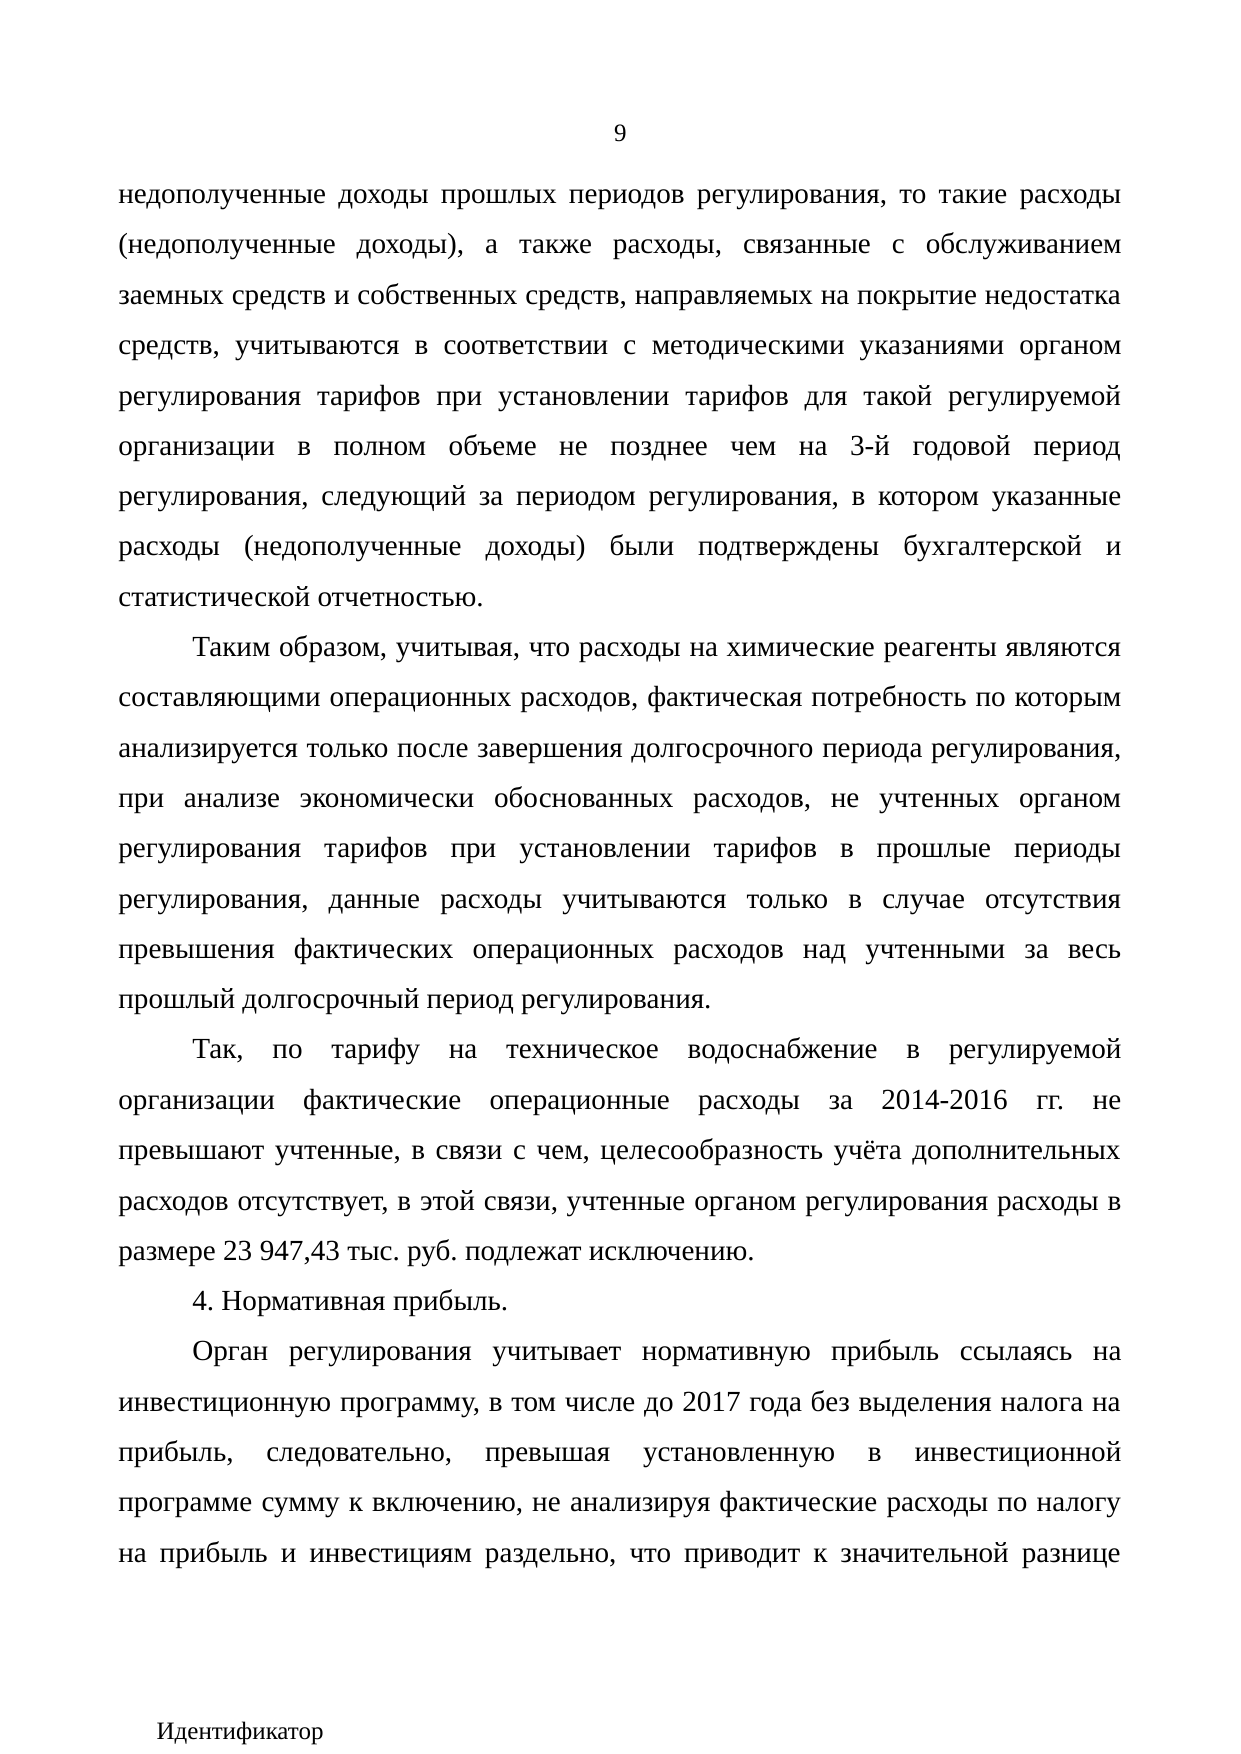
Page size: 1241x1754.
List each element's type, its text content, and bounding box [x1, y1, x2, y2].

text Орган регулирования учитывает нормативную прибыль ссылаясь на инвестиционную программу, в том числе до 2017 года без выделения налога на прибыль, следовательно, превышая установленную в инвестиционной программе сумму к включению, не анализируя фактические расходы по налогу на прибыль и инвестициям раздельно, что приводит к значительной разнице [118, 1333, 1122, 1568]
text недополученные доходы прошлых периодов регулирования, то такие расходы (недополученные доходы), а также расходы, связанные с обслуживанием заемных средств и собственных средств, направляемых на покрытие недостатка средств, учитываются в соответствии с методическими указаниями органом регулирования тарифов при установлении тарифов для такой регулируемой организации в полном объеме не позднее чем на 3-й годовой период регулирования, следующий за периодом регулирования, в котором указанные расходы (недополученные доходы) были подтверждены бухгалтерской и статистической отчетностью. [118, 176, 1122, 612]
text Так, по тарифу на техническое водоснабжение в регулируемой организации фактические операционные расходы за 2014-2016 гг. не превышают учтенные, в связи с чем, целесообразность учёта дополнительных расходов отсутствует, в этой связи, учтенные органом регулирования расходы в размере 23 947,43 тыс. руб. подлежат исключению. [118, 1032, 1122, 1266]
text 4. Нормативная прибыль. [118, 1283, 1122, 1317]
text Таким образом, учитывая, что расходы на химические реагенты являются составляющими операционных расходов, фактическая потребность по которым анализируется только после завершения долгосрочного периода регулирования, при анализе экономически обоснованных расходов, не учтенных органом регулирования тарифов при установлении тарифов в прошлые периоды регулирования, данные расходы учитываются только в случае отсутствия превышения фактических операционных расходов над учтенными за весь прошлый долгосрочный период регулирования. [118, 629, 1122, 1015]
